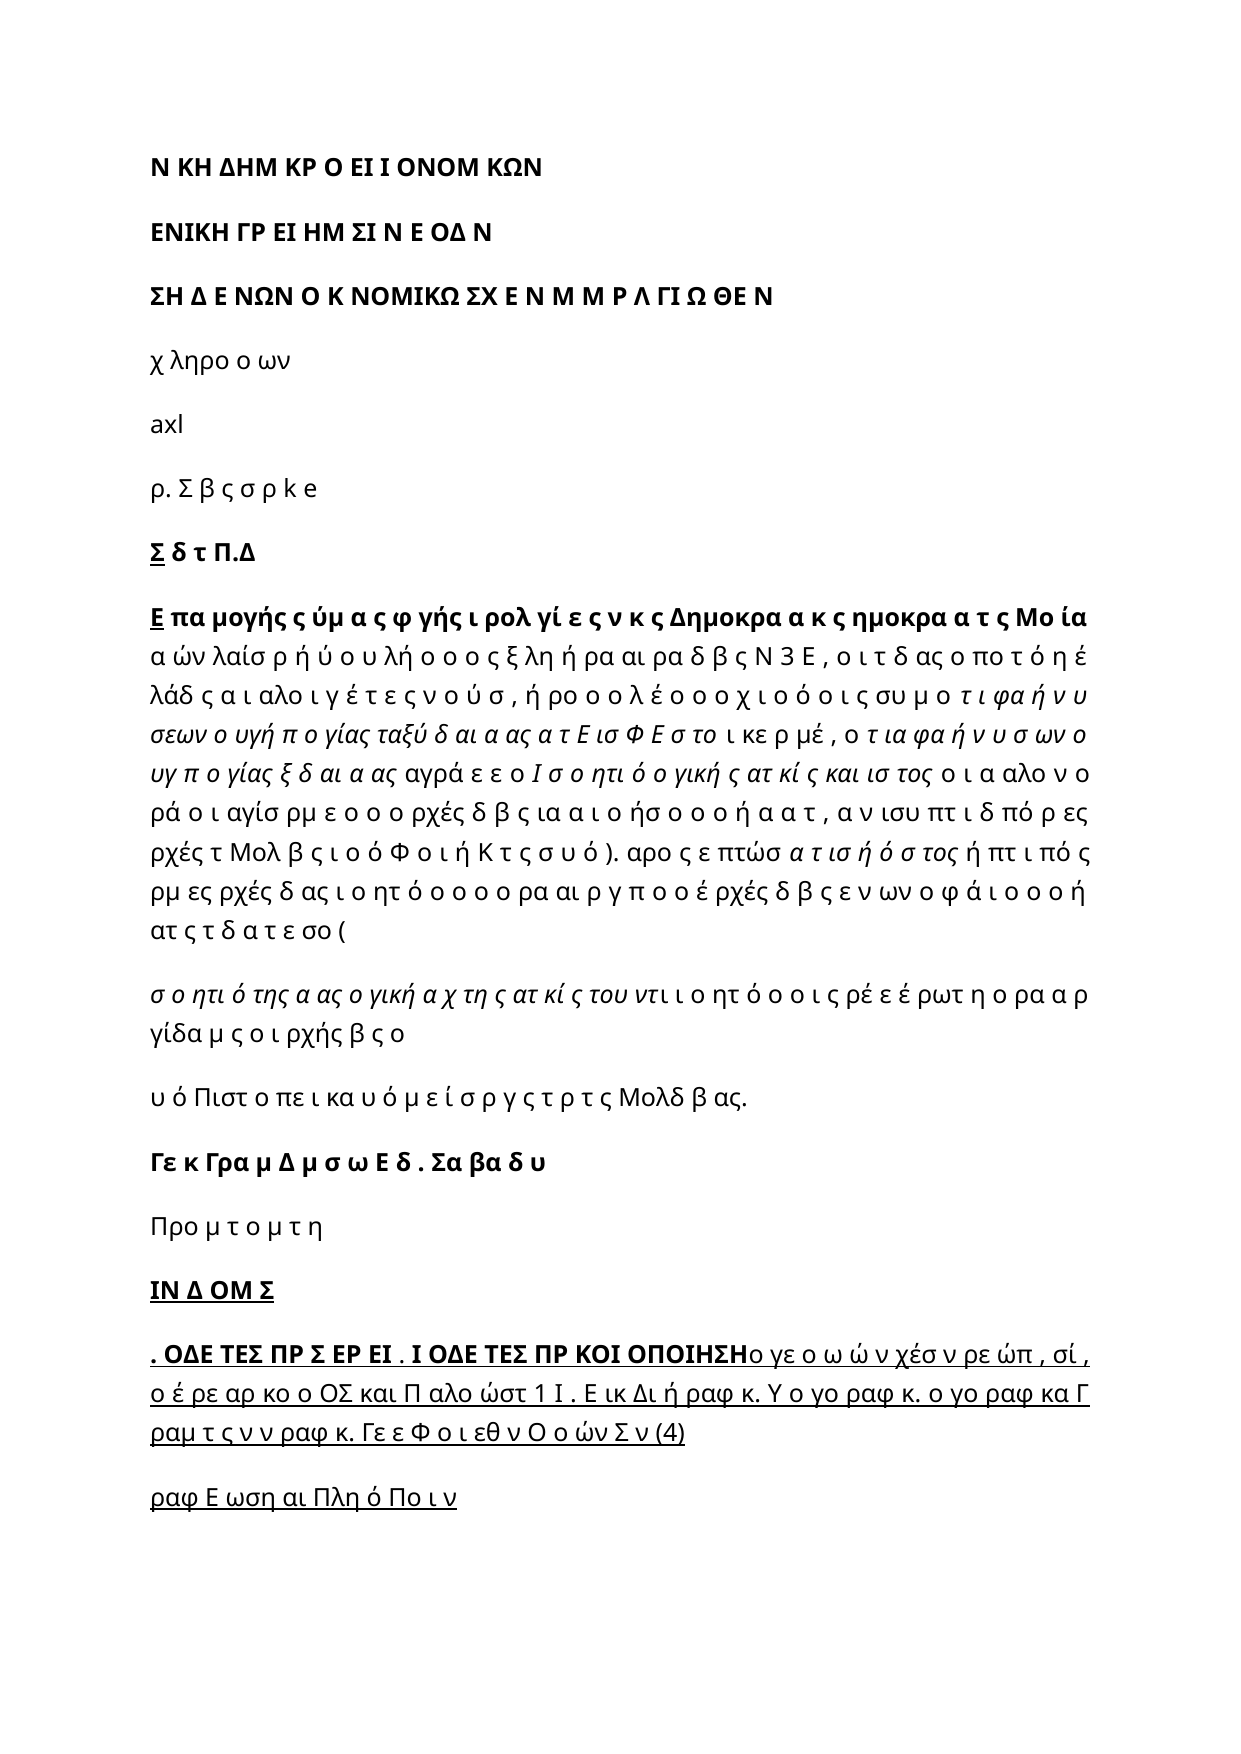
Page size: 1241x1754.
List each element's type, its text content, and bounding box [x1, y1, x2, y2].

text ραμ τ ς ν ν ραφ κ. Γε ε Φ ο ι εθ ν Ο ο ών Σ ν (4) [150, 1407, 1090, 1449]
text ο έ ρε αρ κο ο ΟΣ και Π αλο ώστ 1 Ι . Ε ικ Δι ή ραφ κ. Υ ο γο ραφ κ. ο γο ραφ κα Γ [150, 1367, 1090, 1405]
text ΣΗ Δ Ε ΝΩΝ Ο Κ ΝΟΜΙΚΩ ΣΧ Ε Ν Μ Μ Ρ Λ ΓΙ Ω ΘΕ Ν [150, 278, 1090, 312]
text ΕΝΙΚΗ ΓΡ ΕΙ ΗΜ ΣΙ Ν Ε ΟΔ Ν [150, 214, 1090, 248]
text Προ μ τ ο μ τ η [150, 1208, 1090, 1242]
text . ΟΔΕ ΤΕΣ ΠΡ Σ ΕΡ ΕΙ . Ι ΟΔΕ ΤΕΣ ΠΡ ΚΟΙ ΟΠΟΙΗΣΗο γε ο ω ώ ν χέσ ν ρε ώπ , σί , [150, 1337, 1090, 1366]
text Ν ΚΗ ΔΗΜ ΚΡ Ο ΕΙ Ι ΟΝΟΜ ΚΩΝ [150, 150, 1090, 184]
text ΙΝ Δ ΟΜ Σ [150, 1272, 1090, 1307]
text χ ληρο ο ων [150, 342, 1090, 377]
text axl [150, 407, 1090, 441]
text υ ό Πιστ ο πε ι κα υ ό μ ε ί σ ρ γ ς τ ρ τ ς Μολδ β ας. [150, 1080, 1090, 1114]
text Ε πα μογής ς ύμ α ς φ γής ι ρολ γί ε ς ν κ ς Δημοκρα α κ ς ημοκρα α τ ς Μο ία α ών λαίσ ρ ή ύ ο υ λή ο ο ο ς ξ λη ή ρα αι ρα δ β ς Ν 3 Ε , ο ι τ δ ας ο πο τ ό η έ λάδ ς α ι αλο ι γ έ τ ε ς ν ο ύ σ , ή ρο ο ο λ έ ο ο ο χ ι ο ό ο ι ς συ μ ο τ ι φα ή ν υ σεων ο υγή π ο γίας ταξύ δ αι α ας α τ Ε ισ Φ Ε σ το ι κε ρ μέ , ο τ ια φα ή ν υ σ ων ο υγ π ο γίας ξ δ αι α ας αγρά ε ε ο I σ ο ητι ό ο γική ς ατ κί ς και ισ τος ο ι α αλο ν ο ρά ο ι αγίσ ρμ ε ο ο ο ρχές δ β ς ια α ι ο ήσ ο ο ο ή α α τ , α ν ισυ πτ ι δ πό ρ ες ρχές τ Μολ β ς ι ο ό Φ ο ι ή Κ τ ς σ υ ό ). αρο ς ε πτώσ α τ ισ ή ό σ τος ή πτ ι πό ς ρμ ες ρχές δ ας ι ο ητ ό ο ο ο ο ρα αι ρ γ π ο ο έ ρχές δ β ς ε ν ων ο φ ά ι ο ο ο ή ατ ς τ δ α τ ε σο ( [150, 599, 1090, 947]
text ραφ Ε ωση αι Πλη ό Πο ι ν [150, 1479, 1090, 1513]
text Σ δ τ Π.Δ [150, 535, 1090, 569]
text ρ. Σ β ς σ ρ k e [150, 471, 1090, 505]
text Γε κ Γρα μ Δ μ σ ω Ε δ . Σα βα δ υ [150, 1144, 1090, 1178]
text σ ο ητι ό της α ας ο γική α χ τη ς ατ κί ς του ντι ι ο ητ ό ο ο ι ς ρέ ε έ ρωτ η ο ρα α ρ γίδα μ ς ο ι ρχής β ς ο [150, 977, 1090, 1050]
